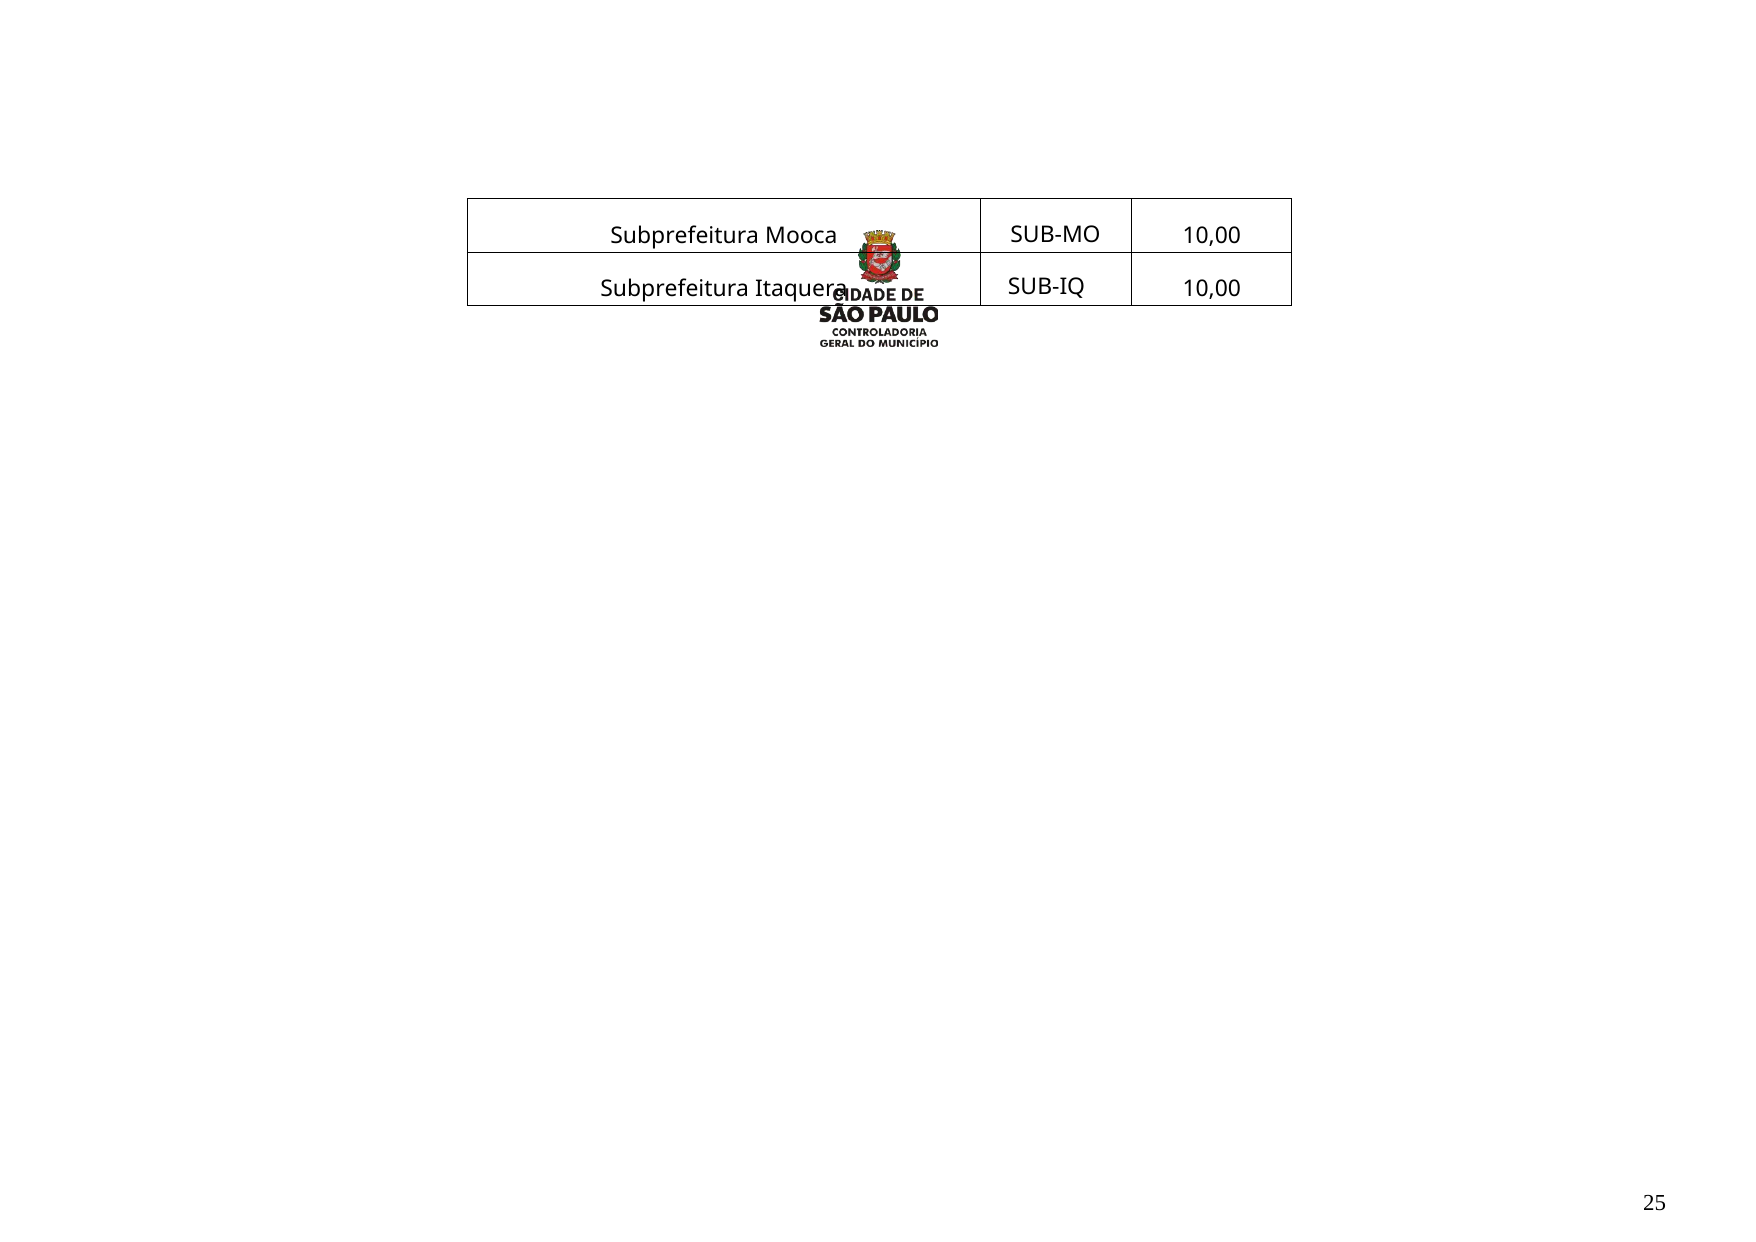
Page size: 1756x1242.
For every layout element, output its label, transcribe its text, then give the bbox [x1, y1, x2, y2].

table_cell SUB-IQ [981, 253, 1131, 304]
table_cell Subprefeitura Itaquera [468, 253, 980, 304]
table_cell SUB-MO [981, 199, 1131, 252]
table_cell Subprefeitura Mooca [468, 199, 980, 252]
table_cell 10,00 [1132, 253, 1291, 304]
table_cell 10,00 [1132, 199, 1291, 252]
